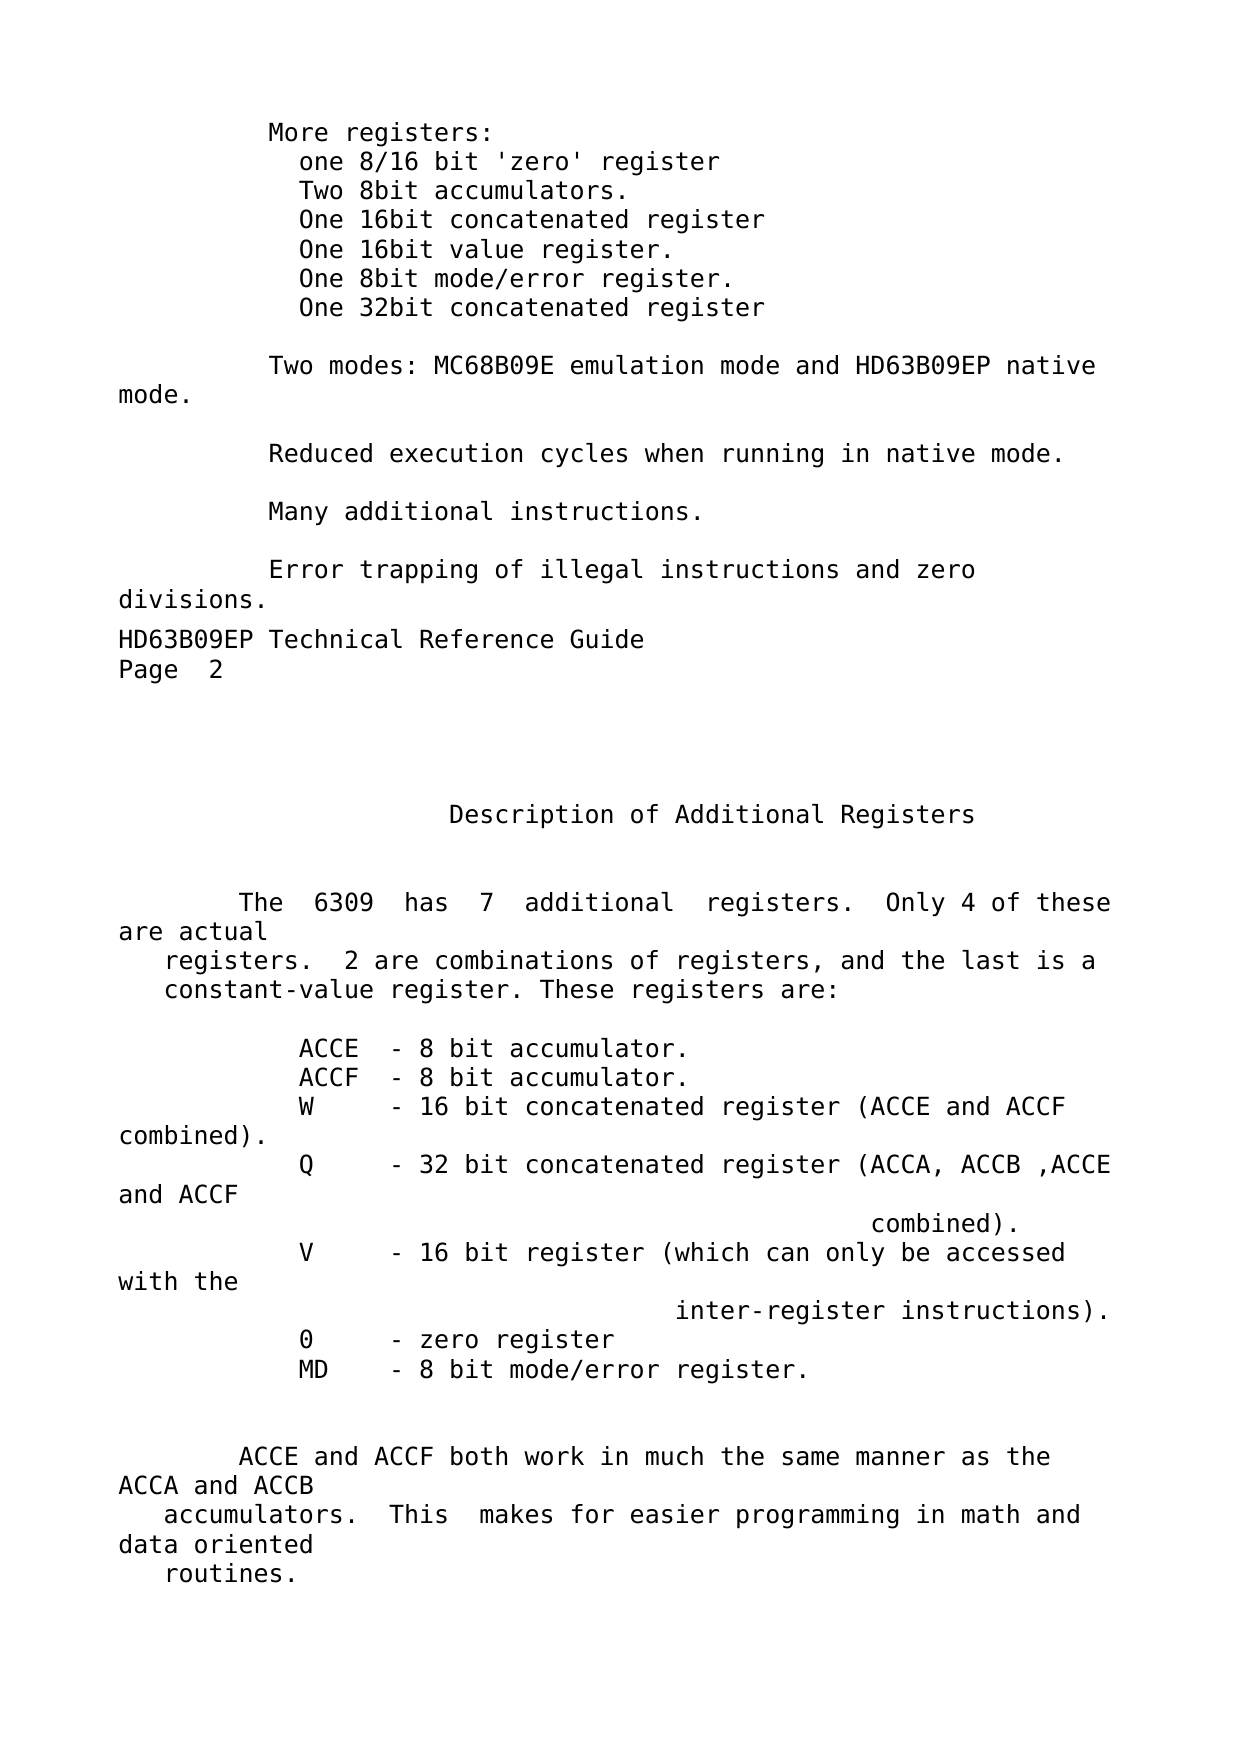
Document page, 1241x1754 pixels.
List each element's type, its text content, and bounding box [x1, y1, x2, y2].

text HD63B09EP Technical Reference Guide Page 2 Description of Additional Registers The 6309 has 7 additional registers. Only 4 of these are actual registers. 2 are combinations of registers, and the last is a constant-value register. These registers are: ACCE - 8 bit accumulator. ACCF - 8 bit accumulator. W - 16 bit concatenated register (ACCE and ACCF combined). Q - 32 bit concatenated register (ACCA, ACCB ,ACCE and ACCF combined). V - 16 bit register (which can only be accessed with the inter-register instructions). 0 - zero register MD - 8 bit mode/error register. ACCE and ACCF both work in much the same manner as the ACCA and ACCB accumulators. This makes for easier programming in math and data oriented routines. [118, 626, 1122, 1617]
text More registers: one 8/16 bit 'zero' register Two 8bit accumulators. One 16bit concatenated register One 16bit value register. One 8bit mode/error register. One 32bit concatenated register Two modes: MC68B09E emulation mode and HD63B09EP native mode. Reduced execution cycles when running in native mode. Many additional instructions. Error trapping of illegal instructions and zero divisions. [118, 118, 1122, 614]
